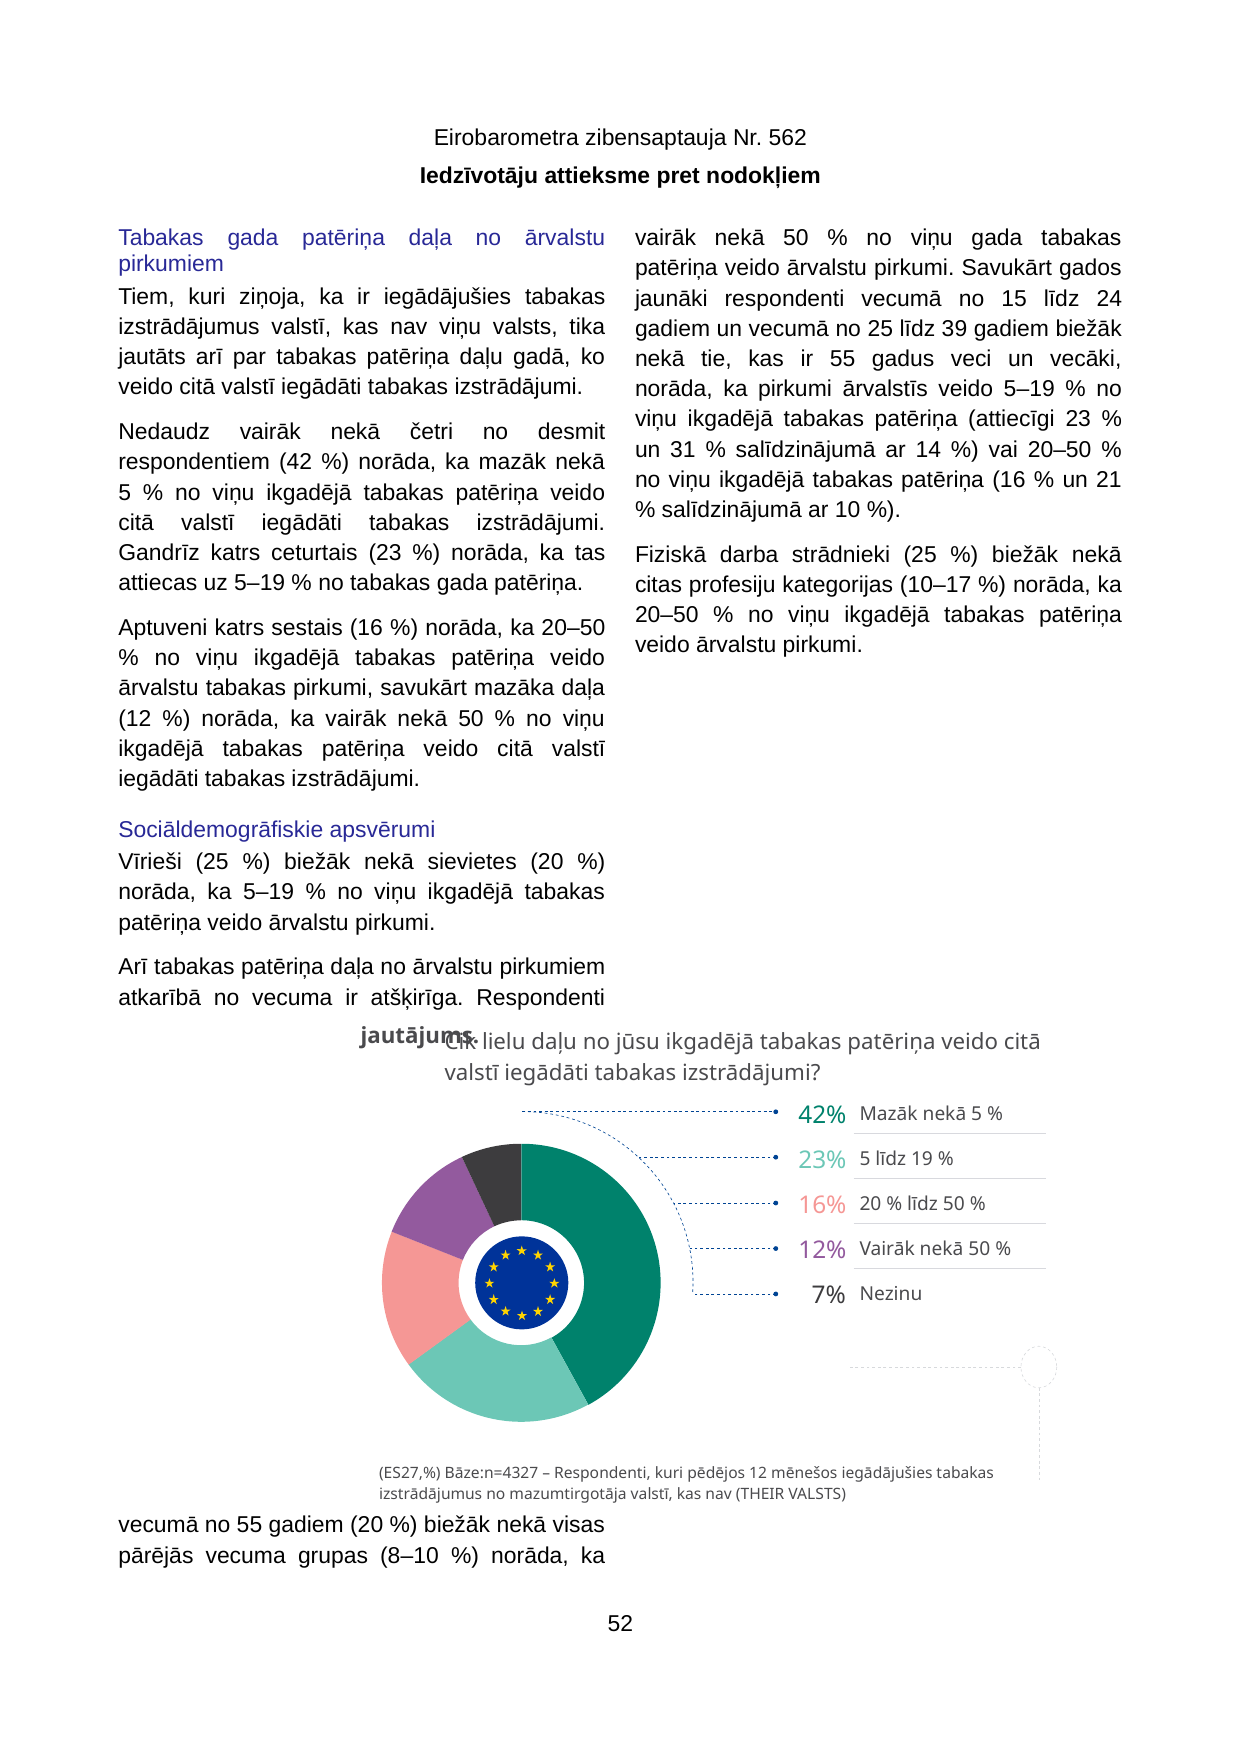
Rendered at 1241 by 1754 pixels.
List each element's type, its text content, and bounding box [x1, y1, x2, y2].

text Tiem, kuri ziņoja, ka ir iegādājušies tabakas izstrādājumus valstī, kas nav viņu valsts, tika jautāts arī par tabakas patēriņa daļu gadā, ko veido citā valstī iegādāti tabakas izstrādājumi. [118, 283, 605, 400]
text Arī tabakas patēriņa daļa no ārvalstu pirkumiem atkarībā no vecuma ir atšķirīga. Respondenti vecumā no 55 gadiem (20 %) biežāk nekā visas pārējās vecuma grupas (8–10 %) norāda, ka vairāk nekā 50 % no viņu gada tabakas patēriņa veido ārvalstu pirkumi. Savukārt gados jaunāki respondenti vecumā no 15 līdz 24 gadiem un vecumā no 25 līdz 39 gadiem biežāk nekā tie, kas ir 55 gadus veci un vecāki, norāda, ka pirkumi ārvalstīs veido 5–19 % no viņu ikgadējā tabakas patēriņa (attiecīgi 23 % un 31 % salīdzinājumā ar 14 %) vai 20–50 % no viņu ikgadējā tabakas patēriņa (16 % un 21 % salīdzinājumā ar 10 %). [459, 1221, 584, 1345]
text Arī tabakas patēriņa daļa no ārvalstu pirkumiem atkarībā no vecuma ir atšķirīga. Respondenti vecumā no 55 gadiem (20 %) biežāk nekā visas pārējās vecuma grupas (8–10 %) norāda, ka vairāk nekā 50 % no viņu gada tabakas patēriņa veido ārvalstu pirkumi. Savukārt gados jaunāki respondenti vecumā no 15 līdz 24 gadiem un vecumā no 25 līdz 39 gadiem biežāk nekā tie, kas ir 55 gadus veci un vecāki, norāda, ka pirkumi ārvalstīs veido 5–19 % no viņu ikgadējā tabakas patēriņa (attiecīgi 23 % un 31 % salīdzinājumā ar 14 %) vai 20–50 % no viņu ikgadējā tabakas patēriņa (16 % un 21 % salīdzinājumā ar 10 %). [635, 224, 1122, 522]
text Fiziskā darba strādnieki (25 %) biežāk nekā citas profesiju kategorijas (10–17 %) norāda, ka 20–50 % no viņu ikgadējā tabakas patēriņa veido ārvalstu pirkumi. [635, 541, 1122, 658]
text Nedaudz vairāk nekā četri no desmit respondentiem (42 %) norāda, ka mazāk nekā 5 % no viņu ikgadējā tabakas patēriņa veido citā valstī iegādāti tabakas izstrādājumi. Gandrīz katrs ceturtais (23 %) norāda, ka tas attiecas uz 5–19 % no tabakas gada patēriņa. [118, 418, 605, 596]
text Tabakas gada patēriņa daļa no ārvalstu pirkumiem [118, 224, 605, 277]
text Sociāldemogrāfiskie apsvērumi [118, 816, 605, 842]
text Aptuveni katrs sestais (16 %) norāda, ka 20–50 % no viņu ikgadējā tabakas patēriņa veido ārvalstu tabakas pirkumi, savukārt mazāka daļa (12 %) norāda, ka vairāk nekā 50 % no viņu ikgadējā tabakas patēriņa veido citā valstī iegādāti tabakas izstrādājumi. [118, 614, 605, 791]
text Vīrieši (25 %) biežāk nekā sievietes (20 %) norāda, ka 5–19 % no viņu ikgadējā tabakas patēriņa veido ārvalstu pirkumi. [118, 848, 605, 935]
text Arī tabakas patēriņa daļa no ārvalstu pirkumiem atkarībā no vecuma ir atšķirīga. Respondenti vecumā no 55 gadiem (20 %) biežāk nekā visas pārējās vecuma grupas (8–10 %) norāda, ka vairāk nekā 50 % no viņu gada tabakas patēriņa veido ārvalstu pirkumi. Savukārt gados jaunāki respondenti vecumā no 15 līdz 24 gadiem un vecumā no 25 līdz 39 gadiem biežāk nekā tie, kas ir 55 gadus veci un vecāki, norāda, ka pirkumi ārvalstīs veido 5–19 % no viņu ikgadējā tabakas patēriņa (attiecīgi 23 % un 31 % salīdzinājumā ar 14 %) vai 20–50 % no viņu ikgadējā tabakas patēriņa (16 % un 21 % salīdzinājumā ar 10 %). [118, 953, 605, 1568]
